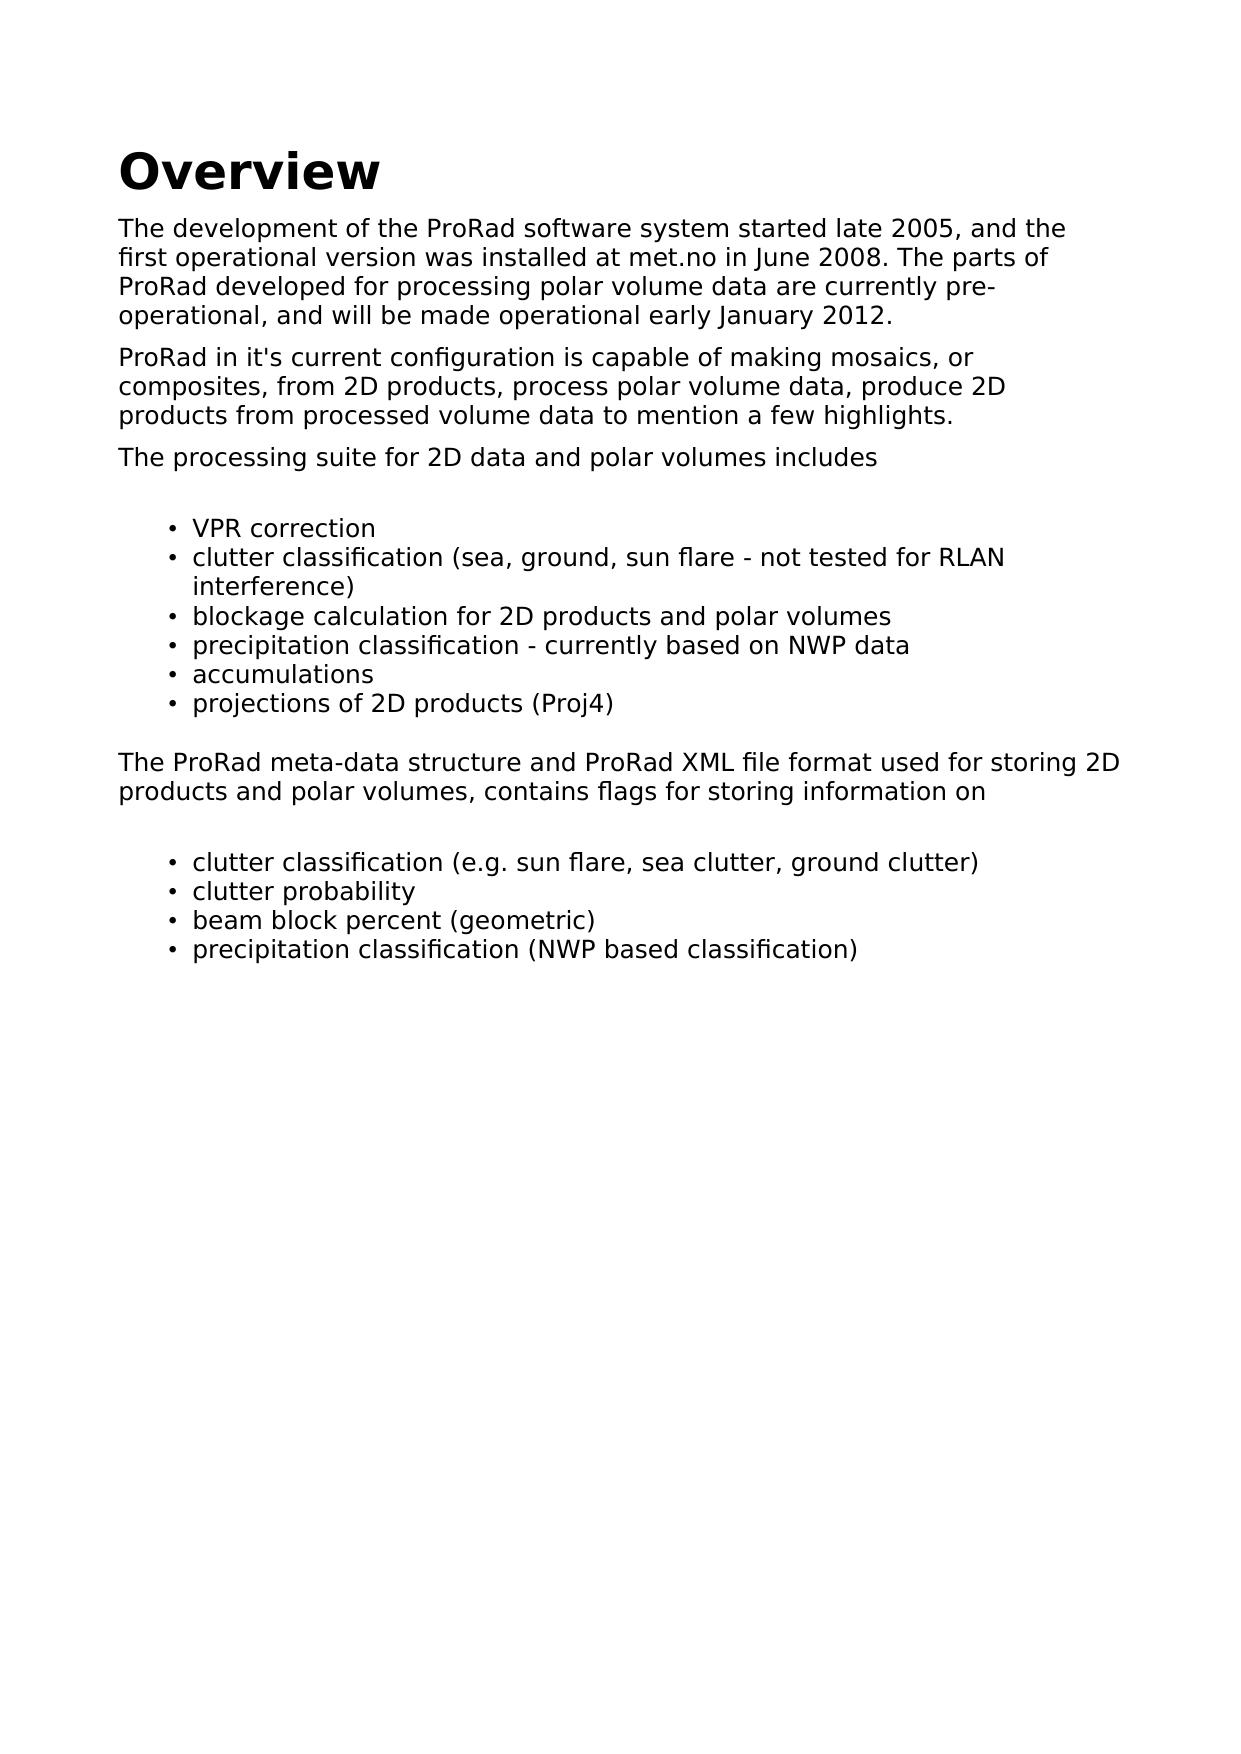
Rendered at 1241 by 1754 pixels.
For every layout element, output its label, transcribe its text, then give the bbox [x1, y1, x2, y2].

list projections of 2D products (Proj4) [177, 689, 1122, 718]
subtitle Overview [118, 143, 1122, 201]
list clutter classification (e.g. sun flare, sea clutter, ground clutter) [177, 848, 1122, 877]
list blockage calculation for 2D products and polar volumes [177, 602, 1122, 631]
list beam block percent (geometric) [177, 906, 1122, 936]
text The development of the ProRad software system started late 2005, and the first operational version was installed at met.no in June 2008. The parts of ProRad developed for processing polar volume data are currently pre-operational, and will be made operational early January 2012. [118, 214, 1122, 331]
list precipitation classification - currently based on NWP data [177, 631, 1122, 660]
text The ProRad meta-data structure and ProRad XML file format used for storing 2D products and polar volumes, contains flags for storing information on [118, 748, 1122, 806]
list accumulations [177, 660, 1122, 689]
list clutter probability [177, 877, 1122, 906]
list precipitation classification (NWP based classification) [177, 936, 1122, 965]
list clutter classification (sea, ground, sun flare - not tested for RLAN interference) [177, 543, 1122, 602]
text ProRad in it's current configuration is capable of making mosaics, or composites, from 2D products, process polar volume data, produce 2D products from processed volume data to mention a few highlights. [118, 343, 1122, 431]
list VPR correction [177, 514, 1122, 543]
text The processing suite for 2D data and polar volumes includes [118, 443, 1122, 472]
